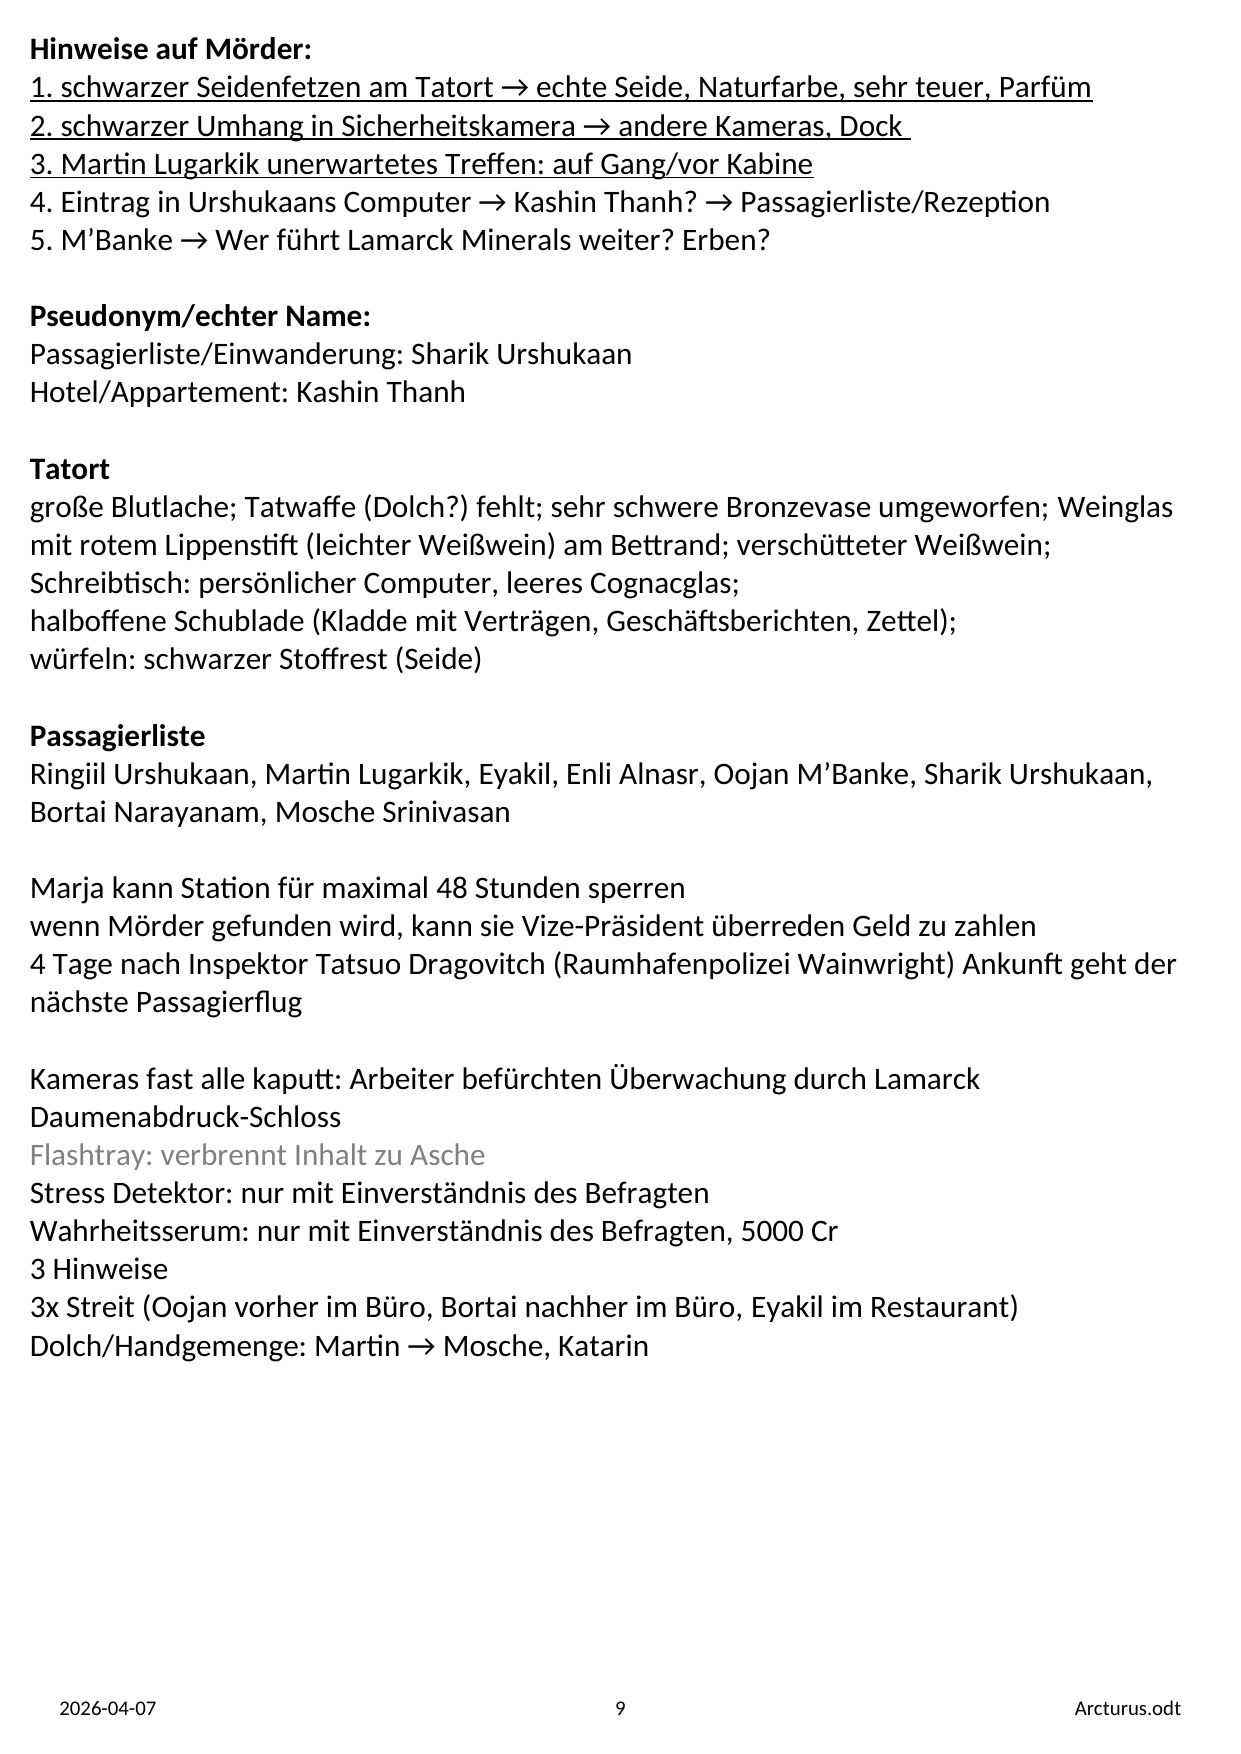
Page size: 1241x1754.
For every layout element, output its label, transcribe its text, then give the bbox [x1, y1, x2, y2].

text Daumenabdruck-Schloss [29, 1097, 1211, 1135]
text Passagierliste [29, 716, 1211, 754]
text 4 Tage nach Inspektor Tatsuo Dragovitch (Raumhafenpolizei Wainwright) Ankunft geht der nächste Passagierflug [29, 944, 1211, 1021]
text Dolch/Handgemenge: Martin → Mosche, Katarin [29, 1326, 1211, 1364]
text Hotel/Appartement: Kashin Thanh [29, 373, 1211, 411]
text 4. Eintrag in Urshukaans Computer → Kashin Thanh? → Passagierliste/Rezeption [29, 182, 1211, 220]
text Wahrheitsserum: nur mit Einverständnis des Befragten, 5000 Cr [29, 1211, 1211, 1249]
text Passagierliste/Einwanderung: Sharik Urshukaan [29, 334, 1211, 373]
text 1. schwarzer Seidenfetzen am Tatort → echte Seide, Naturfarbe, sehr teuer, Parfüm [29, 68, 1211, 106]
text Kameras fast alle kaputt: Arbeiter befürchten Überwachung durch Lamarck [29, 1059, 1211, 1097]
text Hinweise auf Mörder: [29, 29, 1211, 68]
text 3. Martin Lugarkik unerwartetes Treffen: auf Gang/vor Kabine [29, 144, 1211, 182]
text Tatort [29, 449, 1211, 487]
text 5. M’Banke → Wer führt Lamarck Minerals weiter? Erben? [29, 220, 1211, 258]
text Flashtray: verbrennt Inhalt zu Asche [29, 1135, 1211, 1173]
text Pseudonym/echter Name: [29, 296, 1211, 334]
text Ringiil Urshukaan, Martin Lugarkik, Eyakil, Enli Alnasr, Oojan M’Banke, Sharik Urshukaan, Bortai Narayanam, Mosche Srinivasan [29, 754, 1211, 830]
text wenn Mörder gefunden wird, kann sie Vize-Präsident überreden Geld zu zahlen [29, 906, 1211, 944]
text halboffene Schublade (Kladde mit Verträgen, Geschäftsberichten, Zettel); würfeln: schwarzer Stoffrest (Seide) [29, 601, 1211, 678]
text große Blutlache; Tatwaffe (Dolch?) fehlt; sehr schwere Bronzevase umgeworfen; Weinglas mit rotem Lippenstift (leichter Weißwein) am Bettrand; verschütteter Weißwein; [29, 487, 1211, 563]
text 2. schwarzer Umhang in Sicherheitskamera → andere Kameras, Dock [29, 106, 1211, 144]
text Schreibtisch: persönlicher Computer, leeres Cognacglas; [29, 563, 1211, 601]
text Marja kann Station für maximal 48 Stunden sperren [29, 868, 1211, 906]
text Stress Detektor: nur mit Einverständnis des Befragten [29, 1173, 1211, 1211]
text 3 Hinweise [29, 1249, 1211, 1288]
text 3x Streit (Oojan vorher im Büro, Bortai nachher im Büro, Eyakil im Restaurant) [29, 1288, 1211, 1326]
